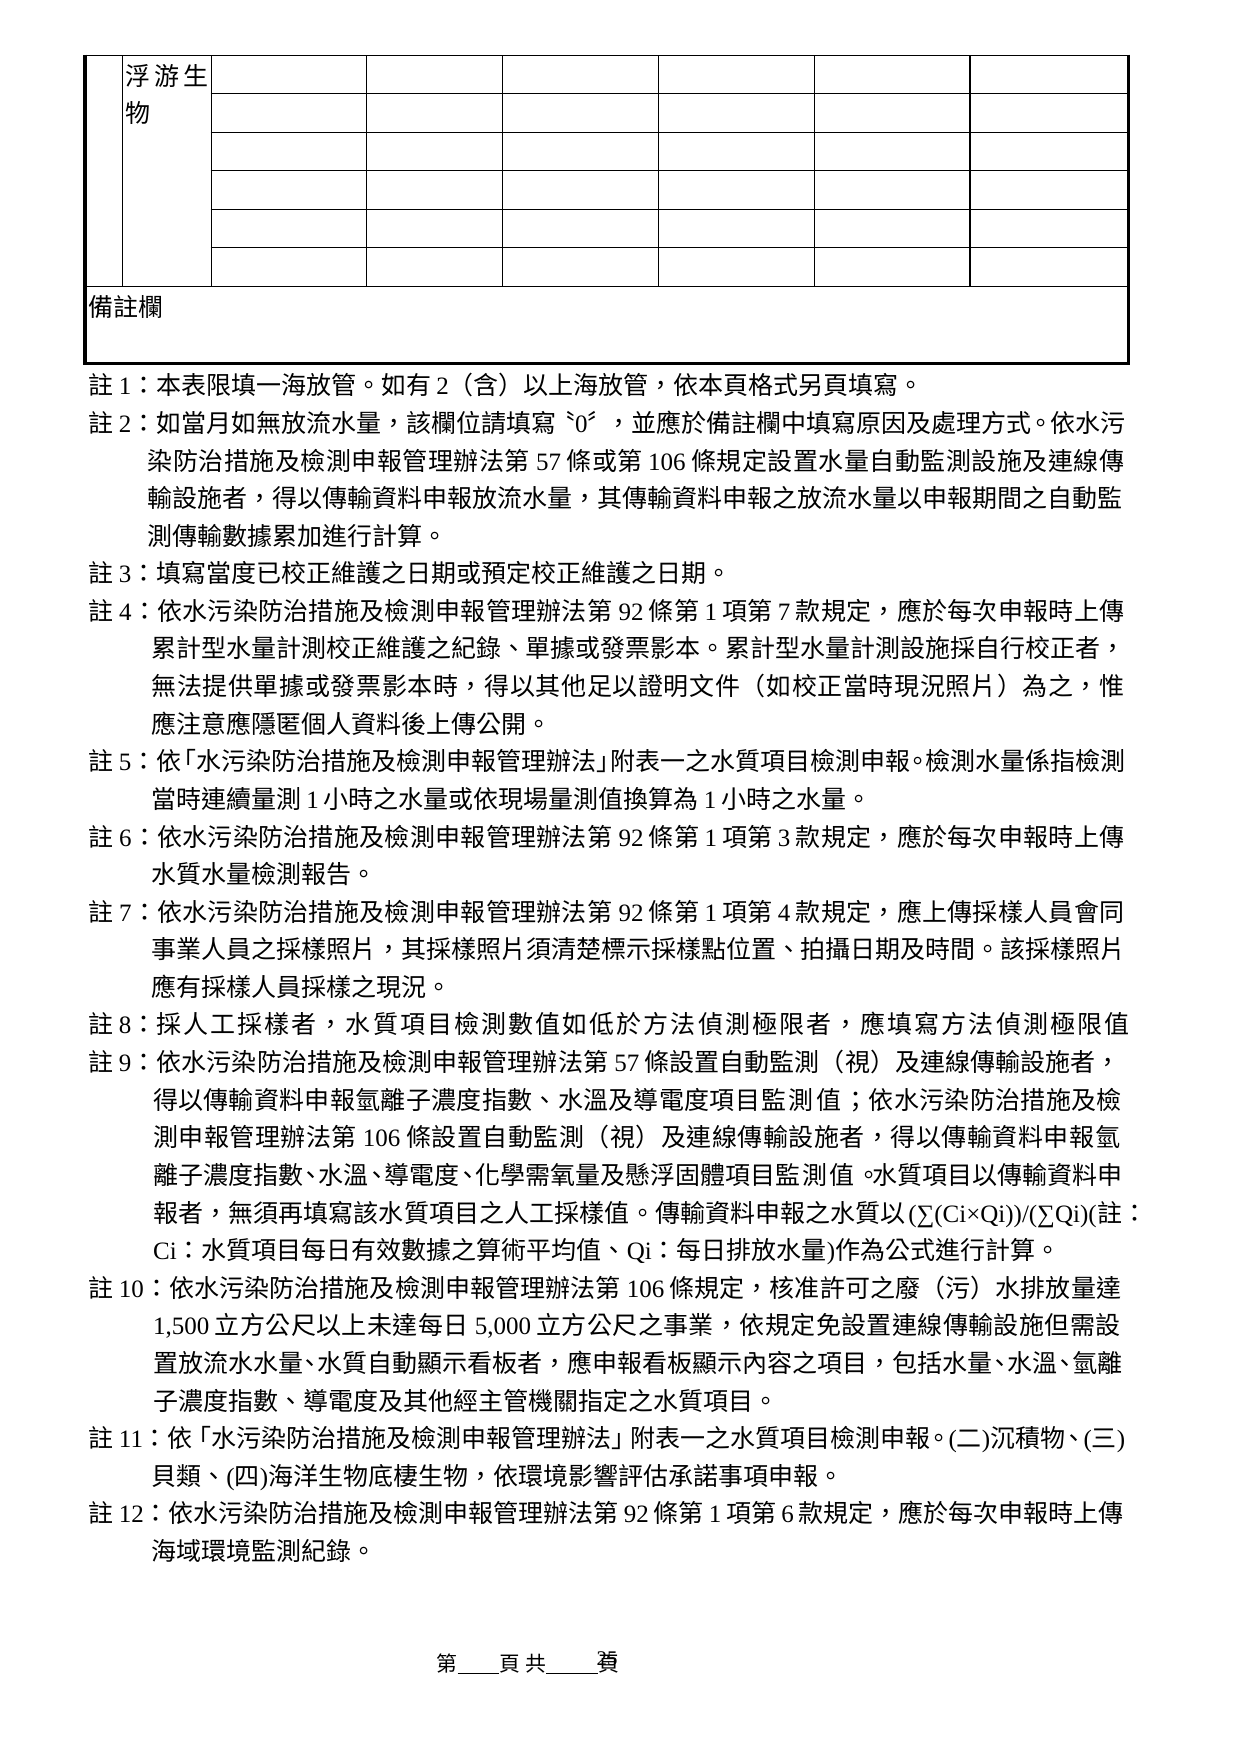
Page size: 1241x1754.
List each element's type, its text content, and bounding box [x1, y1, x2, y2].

table_cell [815, 210, 969, 247]
table_cell [659, 171, 814, 209]
text 註9：依水污染防治措施及檢測申報管理辦法第57條設置自動監測（視）及連線傳輸設施者，得以傳輸資料申報氫離子濃度指數、水溫及導電度項目監測值；依水污染防治措施及檢測申報管理辦法第106條設置自動監測（視）及連線傳輸設施者，得以傳輸資料申報氫離子濃度指數、水溫、導電度、化學需氧量及懸浮固體項目監測值。水質項目以傳輸資料申報者，無須再填寫該水質項目之人工採樣值。傳輸資料申報之水質以(∑(Ci×Qi))/(∑Qi)(註：Ci：水質項目每日有效數據之算術平均值、Qi：每日排放水量)作為公式進行計算。 [89, 1042, 1122, 1268]
table_cell [971, 210, 1127, 247]
text 註6：依水污染防治措施及檢測申報管理辦法第92條第1項第3款規定，應於每次申報時上傳水質水量檢測報告。 [89, 816, 1125, 892]
table_cell [659, 248, 814, 286]
table_cell [503, 133, 658, 170]
table_cell [815, 133, 969, 170]
table_cell [971, 56, 1127, 93]
table_cell [87, 56, 122, 286]
text 註7：依水污染防治措施及檢測申報管理辦法第92條第1項第4款規定，應上傳採樣人員會同事業人員之採樣照片，其採樣照片須清楚標示採樣點位置、拍攝日期及時間。該採樣照片應有採樣人員採樣之現況。 [89, 892, 1125, 1004]
table_cell [212, 210, 366, 247]
table_cell [367, 133, 502, 170]
table_cell [367, 171, 502, 209]
table_cell [659, 210, 814, 247]
table_cell [659, 133, 814, 170]
table_cell [971, 248, 1127, 286]
text 註4：依水污染防治措施及檢測申報管理辦法第92條第1項第7款規定，應於每次申報時上傳累計型水量計測校正維護之紀錄、單據或發票影本。累計型水量計測設施採自行校正者，無法提供單據或發票影本時，得以其他足以證明文件（如校正當時現況照片）為之，惟應注意應隱匿個人資料後上傳公開。 [89, 591, 1125, 741]
table_cell [815, 248, 969, 286]
text 註10：依水污染防治措施及檢測申報管理辦法第106條規定，核准許可之廢（污）水排放量達1,500立方公尺以上未達每日5,000立方公尺之事業，依規定免設置連線傳輸設施但需設置放流水水量、水質自動顯示看板者，應申報看板顯示內容之項目，包括水量、水溫、氫離子濃度指數、導電度及其他經主管機關指定之水質項目。 [89, 1268, 1122, 1418]
table_cell [367, 94, 502, 132]
table_cell [503, 56, 658, 93]
table_cell 備註欄 [87, 287, 1127, 362]
text 註2：如當月如無放流水量，該欄位請填寫〝0〞，並應於備註欄中填寫原因及處理方式。依水污染防治措施及檢測申報管理辦法第57條或第106條規定設置水量自動監測設施及連線傳輸設施者，得以傳輸資料申報放流水量，其傳輸資料申報之放流水量以申報期間之自動監測傳輸數據累加進行計算。 [89, 403, 1125, 553]
table_cell [212, 133, 366, 170]
table_cell [815, 94, 969, 132]
text 註11：依「水污染防治措施及檢測申報管理辦法」附表一之水質項目檢測申報。(二)沉積物、(三)貝類、(四)海洋生物底棲生物，依環境影響評估承諾事項申報。 [89, 1418, 1125, 1493]
text 註12：依水污染防治措施及檢測申報管理辦法第92條第1項第6款規定，應於每次申報時上傳海域環境監測紀錄。 [89, 1493, 1125, 1568]
table_cell [212, 248, 366, 286]
table_cell [503, 248, 658, 286]
text 註5：依「水污染防治措施及檢測申報管理辦法」附表一之水質項目檢測申報。檢測水量係指檢測當時連續量測1小時之水量或依現場量測值換算為1小時之水量。 [89, 741, 1125, 816]
table_cell [815, 56, 969, 93]
table_cell [212, 94, 366, 132]
text 註1：本表限填一海放管。如有2（含）以上海放管，依本頁格式另頁填寫。 [89, 365, 1125, 403]
table_cell [212, 171, 366, 209]
table_cell [971, 94, 1127, 132]
table_cell [503, 94, 658, 132]
table_cell 浮游生物 [123, 56, 211, 286]
table_cell [815, 171, 969, 209]
table_cell [503, 171, 658, 209]
table_cell [971, 133, 1127, 170]
table_cell [659, 56, 814, 93]
text 註8：採人工採樣者，水質項目檢測數值如低於方法偵測極限者，應填寫方法偵測極限值。 [89, 1004, 1122, 1042]
table_cell [659, 94, 814, 132]
table_cell [503, 210, 658, 247]
table_cell [367, 210, 502, 247]
table_cell [367, 56, 502, 93]
table_cell [367, 248, 502, 286]
text 註3：填寫當度已校正維護之日期或預定校正維護之日期。 [89, 553, 1122, 591]
table_cell [971, 171, 1127, 209]
table_cell [212, 56, 366, 93]
